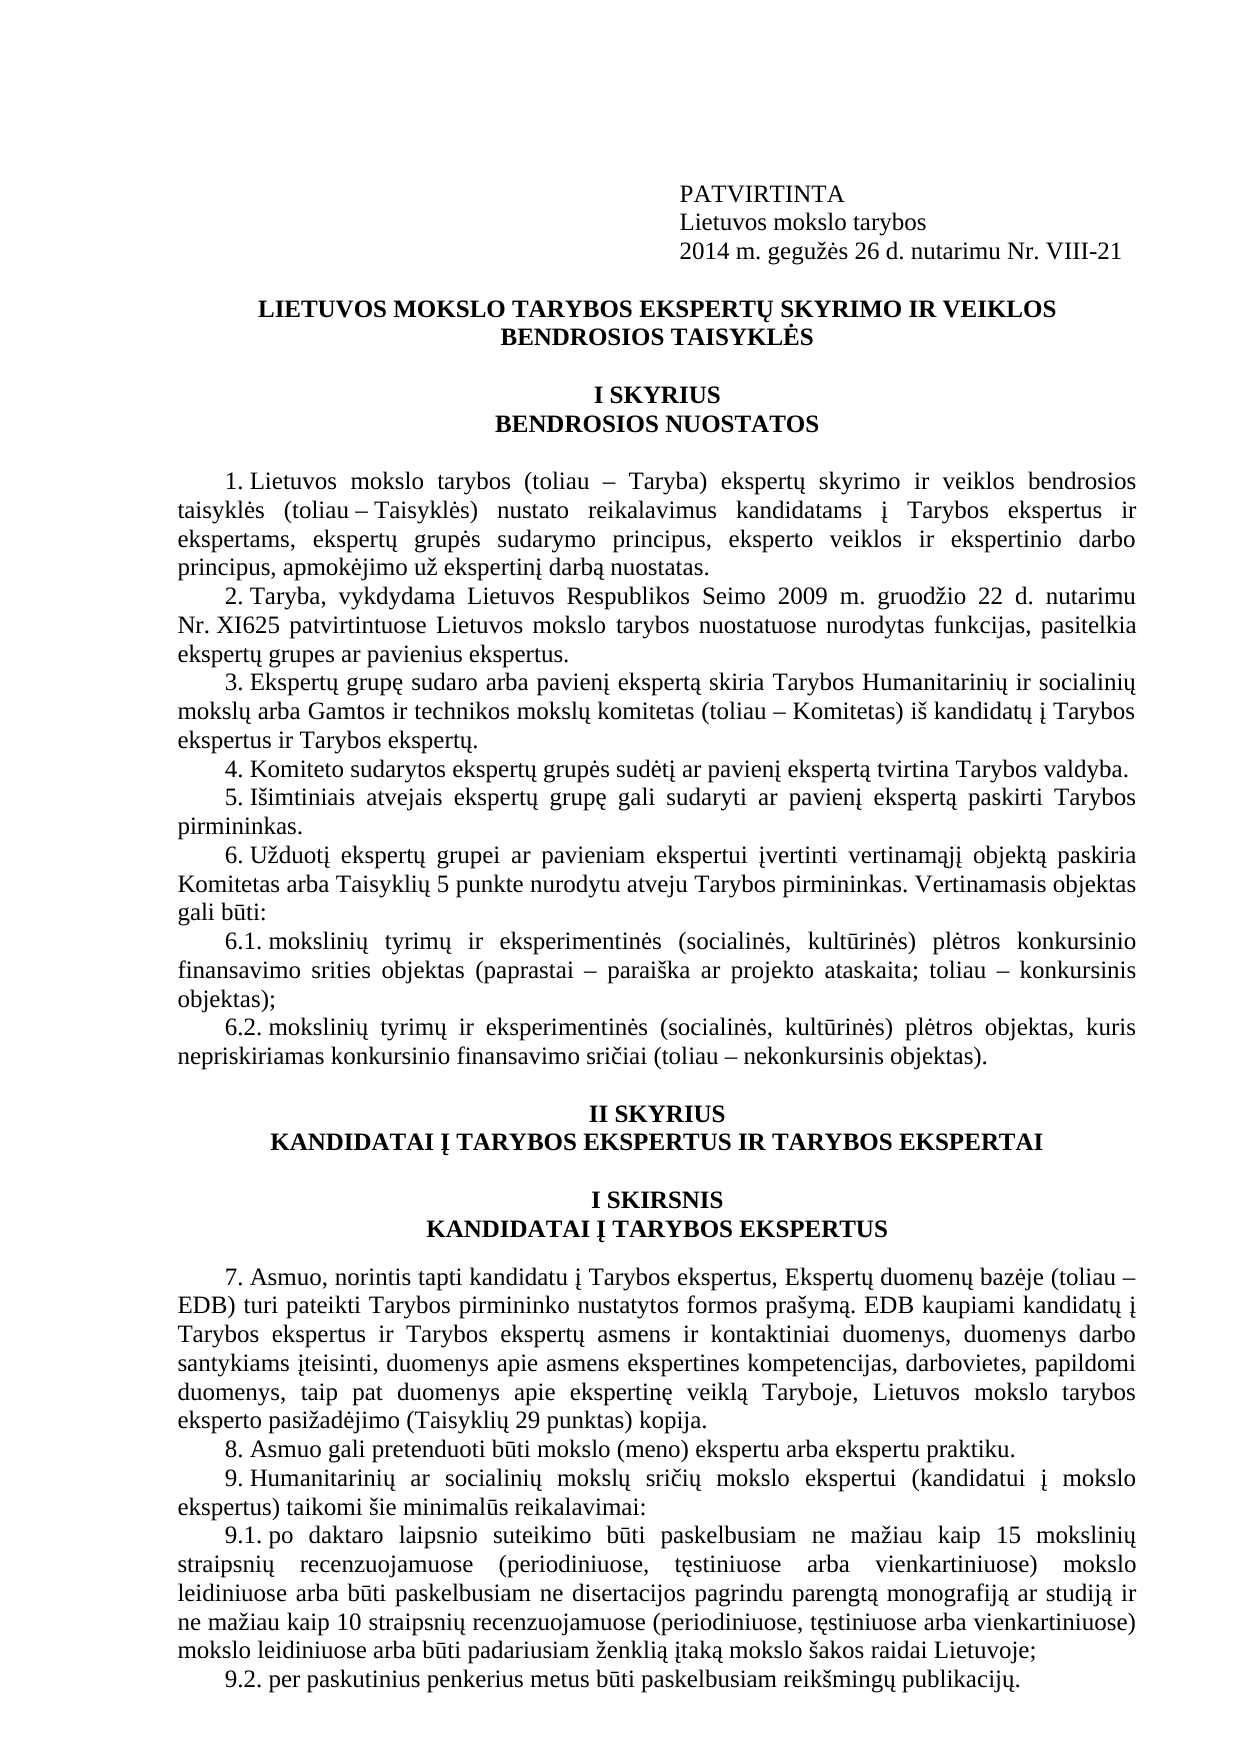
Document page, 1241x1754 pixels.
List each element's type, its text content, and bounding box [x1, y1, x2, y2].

text 2014 m. gegužės 26 d. nutarimu Nr. VIII-21 [679, 236, 1137, 265]
text LIETUVOS MOKSLO TARYBOS EKSPERTŲ SKYRIMO IR VEIKLOS BENDROSIOS TAISYKLĖS [177, 294, 1137, 351]
text 2. Taryba, vykdydama Lietuvos Respublikos Seimo 2009 m. gruodžio 22 d. nutarimu Nr. XI­625 patvirtintuose Lietuvos mokslo tarybos nuostatuose nurodytas funkcijas, pasitelkia ekspertų grupes ar pavienius ekspertus. [177, 581, 1137, 667]
text KANDIDATAI Į TARYBOS EKSPERTUS [177, 1214, 1137, 1242]
text 3. Ekspertų grupę sudaro arba pavienį ekspertą skiria Tarybos Humanitarinių ir socialinių mokslų arba Gamtos ir technikos mokslų komitetas (toliau – Komitetas) iš kandidatų į Tarybos ekspertus ir Tarybos ekspertų. [177, 667, 1137, 754]
text BENDROSIOS NUOSTATOS [177, 409, 1137, 437]
text II SKYRIUS [177, 1099, 1137, 1127]
text KANDIDATAI Į TARYBOS EKSPERTUS IR TARYBOS EKSPERTAI [177, 1127, 1137, 1156]
text 4. Komiteto sudarytos ekspertų grupės sudėtį ar pavienį ekspertą tvirtina Tarybos valdyba. [177, 754, 1137, 782]
text I SKYRIUS [177, 380, 1137, 409]
text 6.1. mokslinių tyrimų ir eksperimentinės (socialinės, kultūrinės) plėtros konkursinio finansavimo srities objektas (paprastai – paraiška ar projekto ataskaita; toliau – konkursinis objektas); [177, 926, 1137, 1012]
text 9.1. po daktaro laipsnio suteikimo būti paskelbusiam ne mažiau kaip 15 mokslinių straipsnių recenzuojamuose (periodiniuose, tęstiniuose arba vienkartiniuose) mokslo leidiniuose arba būti paskelbusiam ne disertacijos pagrindu parengtą monografiją ar studiją ir ne mažiau kaip 10 straipsnių recenzuojamuose (periodiniuose, tęstiniuose arba vienkartiniuose) mokslo leidiniuose arba būti padariusiam ženklią įtaką mokslo šakos raidai Lietuvoje; [177, 1520, 1137, 1664]
text I SKIRSNIS [177, 1185, 1137, 1214]
text PATVIRTINTA [679, 179, 1137, 207]
text Lietuvos mokslo tarybos [679, 207, 1137, 236]
text 6.2. mokslinių tyrimų ir eksperimentinės (socialinės, kultūrinės) plėtros objektas, kuris nepriskiriamas konkursinio finansavimo sričiai (toliau – nekonkursinis objektas). [177, 1012, 1137, 1070]
text 9.2. per paskutinius penkerius metus būti paskelbusiam reikšmingų publikacijų. [177, 1664, 1137, 1693]
text 5. Išimtiniais atvejais ekspertų grupę gali sudaryti ar pavienį ekspertą paskirti Tarybos pirmininkas. [177, 782, 1137, 840]
text 1. Lietuvos mokslo tarybos (toliau – Taryba) ekspertų skyrimo ir veiklos bendrosios taisyklės (toliau – Taisyklės) nustato reikalavimus kandidatams į Tarybos ekspertus ir ekspertams, ekspertų grupės sudarymo principus, eksperto veiklos ir ekspertinio darbo principus, apmokėjimo už ekspertinį darbą nuostatas. [177, 466, 1137, 581]
text 6. Užduotį ekspertų grupei ar pavieniam ekspertui įvertinti vertinamąjį objektą paskiria Komitetas arba Taisyklių 5 punkte nurodytu atveju Tarybos pirmininkas. Vertinamasis objektas gali būti: [177, 840, 1137, 926]
text 9. Humanitarinių ar socialinių mokslų sričių mokslo ekspertui (kandidatui į mokslo ekspertus) taikomi šie minimalūs reikalavimai: [177, 1463, 1137, 1520]
text 7. Asmuo, norintis tapti kandidatu į Tarybos ekspertus, Ekspertų duomenų bazėje (toliau – EDB) turi pateikti Tarybos pirmininko nustatytos formos prašymą. EDB kaupiami kandidatų į Tarybos ekspertus ir Tarybos ekspertų asmens ir kontaktiniai duomenys, duomenys darbo santykiams įteisinti, duomenys apie asmens ekspertines kompetencijas, darbovietes, papildomi duomenys, taip pat duomenys apie ekspertinę veiklą Taryboje, Lietuvos mokslo tarybos eksperto pasižadėjimo (Taisyklių 29 punktas) kopija. [177, 1262, 1137, 1434]
text 8. Asmuo gali pretenduoti būti mokslo (meno) ekspertu arba ekspertu praktiku. [177, 1434, 1137, 1463]
